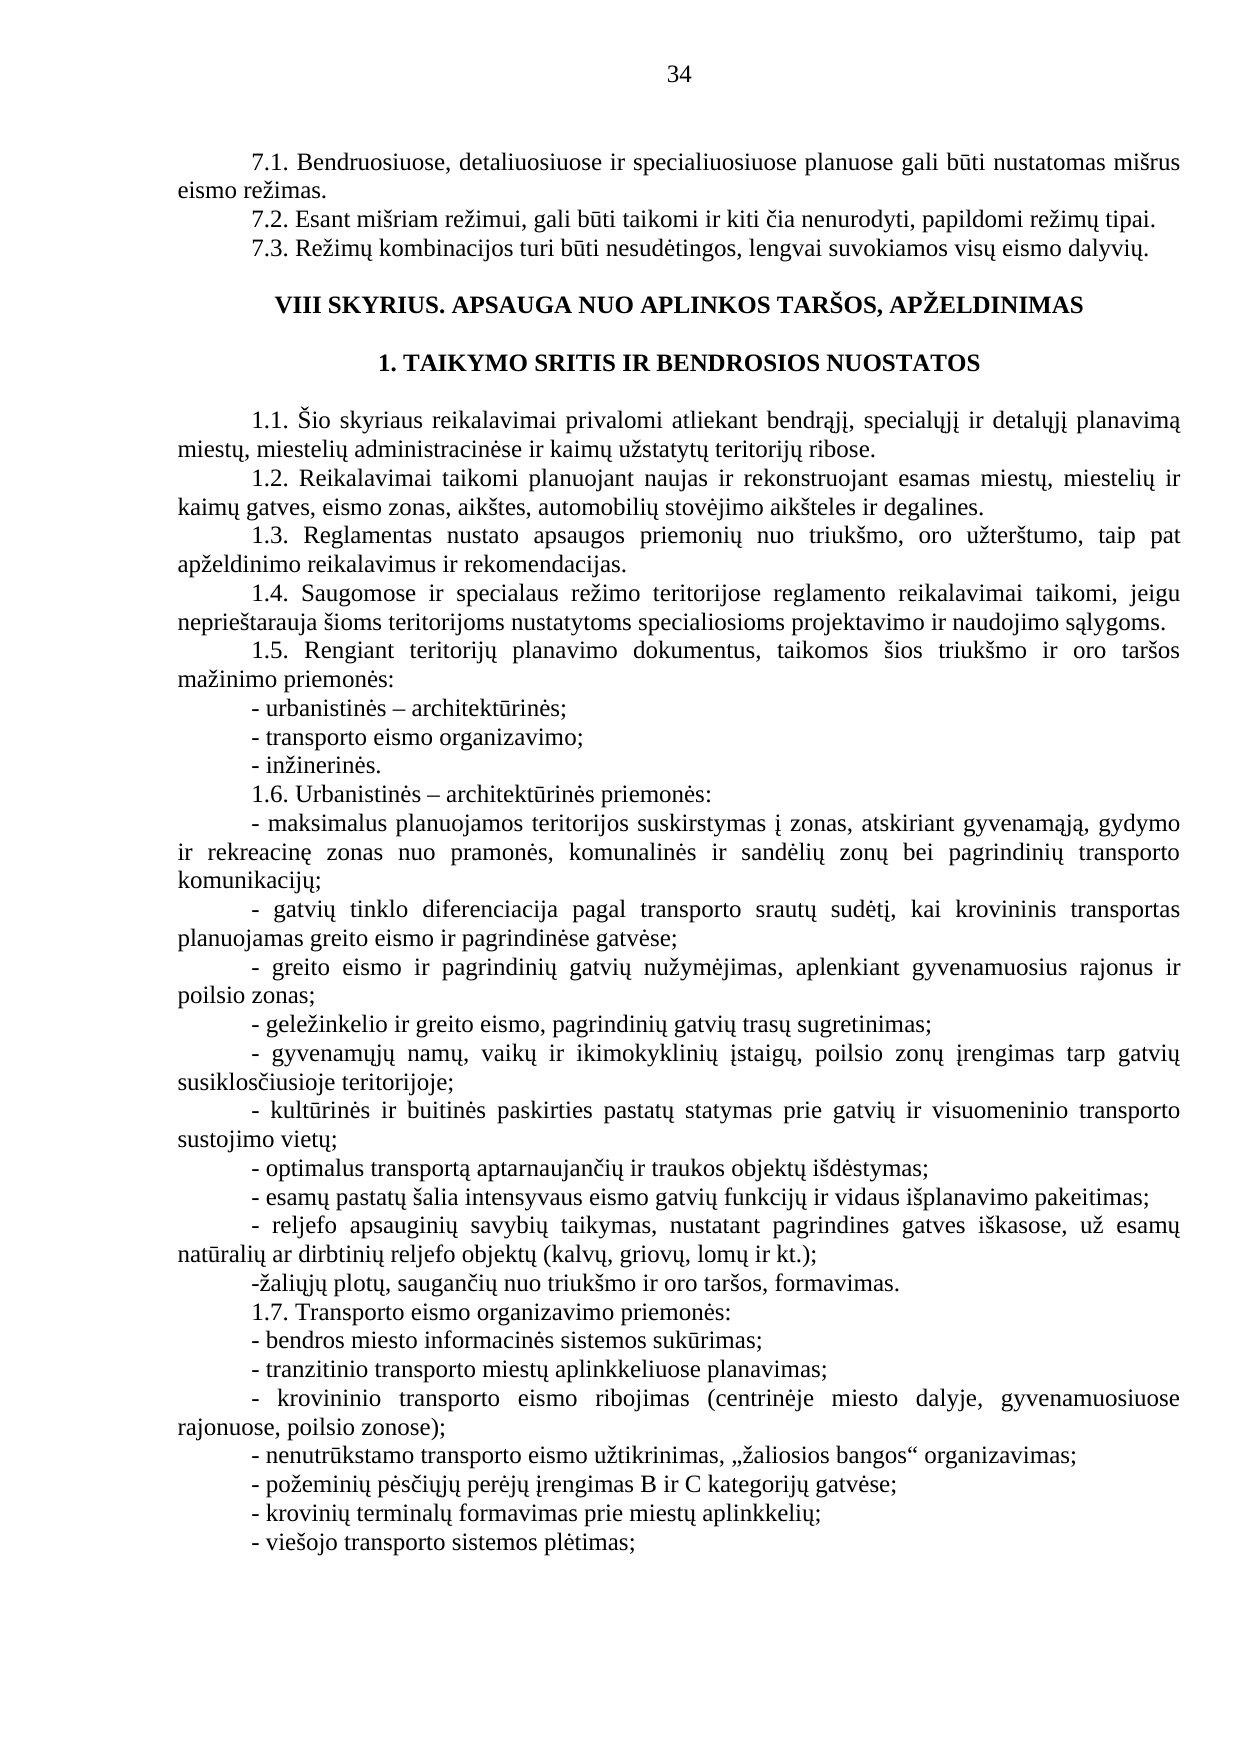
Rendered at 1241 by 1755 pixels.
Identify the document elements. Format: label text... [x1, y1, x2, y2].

text - maksimalus planuojamos teritorijos suskirstymas į zonas, atskiriant gyvenamąją, gydymo ir rekreacinę zonas nuo pramonės, komunalinės ir sandėlių zonų bei pagrindinių transporto komunikacijų; [177, 808, 1181, 894]
text - optimalus transportą aptarnaujančių ir traukos objektų išdėstymas; [177, 1153, 1181, 1182]
text - geležinkelio ir greito eismo, pagrindinių gatvių trasų sugretinimas; [177, 1009, 1181, 1038]
text - greito eismo ir pagrindinių gatvių nužymėjimas, aplenkiant gyvenamuosius rajonus ir poilsio zonas; [177, 952, 1181, 1009]
text - reljefo apsauginių savybių taikymas, nustatant pagrindines gatves iškasose, už esamų natūralių ar dirbtinių reljefo objektų (kalvų, griovų, lomų ir kt.); [177, 1211, 1181, 1268]
text 1.5. Rengiant teritorijų planavimo dokumentus, taikomos šios triukšmo ir oro taršos mažinimo priemonės: [177, 636, 1181, 693]
text - tranzitinio transporto miestų aplinkkeliuose planavimas; [177, 1354, 1181, 1383]
text 1.3. Reglamentas nustato apsaugos priemonių nuo triukšmo, oro užterštumo, taip pat apželdinimo reikalavimus ir rekomendacijas. [177, 521, 1181, 578]
text 7.3. Režimų kombinacijos turi būti nesudėtingos, lengvai suvokiamos visų eismo dalyvių. [177, 233, 1181, 262]
text 7.1. Bendruosiuose, detaliuosiuose ir specialiuosiuose planuose gali būti nustatomas mišrus eismo režimas. [177, 147, 1181, 204]
text -žaliųjų plotų, saugančių nuo triukšmo ir oro taršos, formavimas. [177, 1268, 1181, 1297]
text 1.2. Reikalavimai taikomi planuojant naujas ir rekonstruojant esamas miestų, miestelių ir kaimų gatves, eismo zonas, aikštes, automobilių stovėjimo aikšteles ir degalines. [177, 463, 1181, 521]
text - krovinių terminalų formavimas prie miestų aplinkkelių; [177, 1498, 1181, 1527]
text - gyvenamųjų namų, vaikų ir ikimokyklinių įstaigų, poilsio zonų įrengimas tarp gatvių susiklosčiusioje teritorijoje; [177, 1038, 1181, 1096]
text 7.2. Esant mišriam režimui, gali būti taikomi ir kiti čia nenurodyti, papildomi režimų tipai. [177, 204, 1181, 233]
text 1.6. Urbanistinės – architektūrinės priemonės: [177, 779, 1181, 808]
text - urbanistinės – architektūrinės; [177, 693, 1181, 722]
text - nenutrūkstamo transporto eismo užtikrinimas, „žaliosios bangos“ organizavimas; [177, 1441, 1181, 1469]
text - kultūrinės ir buitinės paskirties pastatų statymas prie gatvių ir visuomeninio transporto sustojimo vietų; [177, 1096, 1181, 1153]
text - esamų pastatų šalia intensyvaus eismo gatvių funkcijų ir vidaus išplanavimo pakeitimas; [177, 1182, 1181, 1211]
text VIII SKYRIUS. APSAUGA NUO APLINKOS TARŠOS, APŽELDINIMAS [177, 291, 1181, 319]
text - viešojo transporto sistemos plėtimas; [177, 1527, 1181, 1556]
text - požeminių pėsčiųjų perėjų įrengimas B ir C kategorijų gatvėse; [177, 1469, 1181, 1498]
text - transporto eismo organizavimo; [177, 722, 1181, 751]
text 1.4. Saugomose ir specialaus režimo teritorijose reglamento reikalavimai taikomi, jeigu neprieštarauja šioms teritorijoms nustatytoms specialiosioms projektavimo ir naudojimo sąlygoms. [177, 578, 1181, 636]
text - bendros miesto informacinės sistemos sukūrimas; [177, 1326, 1181, 1354]
text 1. TAIKYMO SRITIS IR BENDROSIOS NUOSTATOS [177, 348, 1181, 377]
text - gatvių tinklo diferenciacija pagal transporto srautų sudėtį, kai krovininis transportas planuojamas greito eismo ir pagrindinėse gatvėse; [177, 894, 1181, 952]
text - krovininio transporto eismo ribojimas (centrinėje miesto dalyje, gyvenamuosiuose rajonuose, poilsio zonose); [177, 1383, 1181, 1441]
text 1.1. Šio skyriaus reikalavimai privalomi atliekant bendrąjį, specialųjį ir detalųjį planavimą miestų, miestelių administracinėse ir kaimų užstatytų teritorijų ribose. [177, 406, 1181, 463]
text 1.7. Transporto eismo organizavimo priemonės: [177, 1297, 1181, 1326]
text - inžinerinės. [177, 751, 1181, 779]
